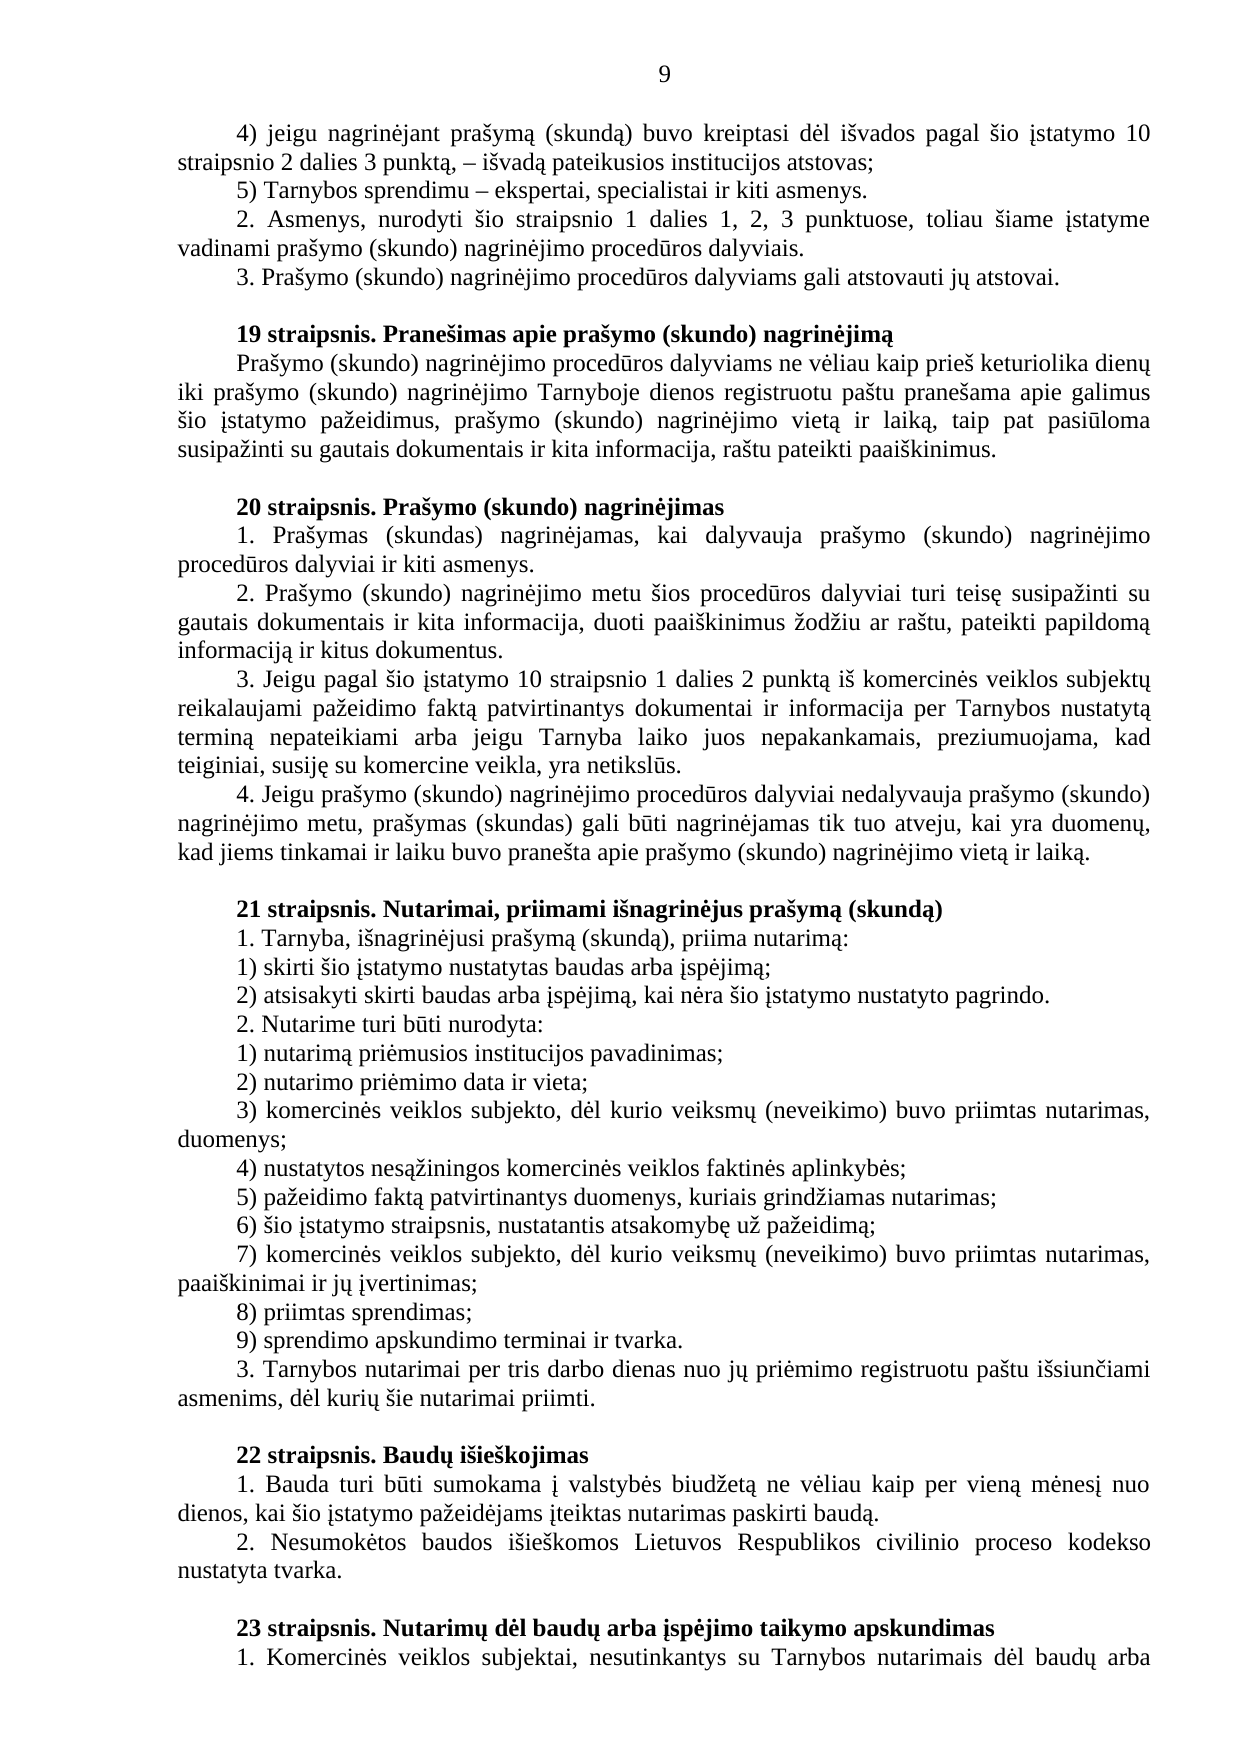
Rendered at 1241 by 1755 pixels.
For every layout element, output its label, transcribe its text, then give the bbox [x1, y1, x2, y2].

text 2) nutarimo priėmimo data ir vieta; [177, 1067, 1152, 1096]
text Prašymo (skundo) nagrinėjimo procedūros dalyviams ne vėliau kaip prieš keturiolika dienų iki prašymo (skundo) nagrinėjimo Tarnyboje dienos registruotu paštu pranešama apie galimus šio įstatymo pažeidimus, prašymo (skundo) nagrinėjimo vietą ir laiką, taip pat pasiūloma susipažinti su gautais dokumentais ir kita informacija, raštu pateikti paaiškinimus. [177, 348, 1152, 463]
text 1. Komercinės veiklos subjektai, nesutinkantys su Tarnybos nutarimais dėl baudų arba [177, 1642, 1152, 1671]
text 7) komercinės veiklos subjekto, dėl kurio veiksmų (neveikimo) buvo priimtas nutarimas, paaiškinimai ir jų įvertinimas; [177, 1239, 1152, 1297]
text 1) skirti šio įstatymo nustatytas baudas arba įspėjimą; [177, 952, 1152, 981]
text 9) sprendimo apskundimo terminai ir tvarka. [177, 1326, 1152, 1354]
text 21 straipsnis. Nutarimai, priimami išnagrinėjus prašymą (skundą) [177, 894, 1152, 923]
text 1. Prašymas (skundas) nagrinėjamas, kai dalyvauja prašymo (skundo) nagrinėjimo procedūros dalyviai ir kiti asmenys. [177, 521, 1152, 578]
text 6) šio įstatymo straipsnis, nustatantis atsakomybę už pažeidimą; [177, 1211, 1152, 1239]
text 2. Prašymo (skundo) nagrinėjimo metu šios procedūros dalyviai turi teisę susipažinti su gautais dokumentais ir kita informacija, duoti paaiškinimus žodžiu ar raštu, pateikti papildomą informaciją ir kitus dokumentus. [177, 578, 1152, 664]
text 2. Nutarime turi būti nurodyta: [177, 1009, 1152, 1038]
text 22 straipsnis. Baudų išieškojimas [177, 1441, 1152, 1469]
text 1) nutarimą priėmusios institucijos pavadinimas; [177, 1038, 1152, 1067]
text 19 straipsnis. Pranešimas apie prašymo (skundo) nagrinėjimą [177, 319, 1152, 348]
text 4) nustatytos nesąžiningos komercinės veiklos faktinės aplinkybės; [177, 1153, 1152, 1182]
text 1. Tarnyba, išnagrinėjusi prašymą (skundą), priima nutarimą: [177, 923, 1152, 952]
text 8) priimtas sprendimas; [177, 1297, 1152, 1326]
text 2. Nesumokėtos baudos išieškomos Lietuvos Respublikos civilinio proceso kodekso nustatyta tvarka. [177, 1527, 1152, 1584]
text 20 straipsnis. Prašymo (skundo) nagrinėjimas [177, 492, 1152, 521]
text 5) Tarnybos sprendimu – ekspertai, specialistai ir kiti asmenys. [177, 176, 1152, 204]
text 2) atsisakyti skirti baudas arba įspėjimą, kai nėra šio įstatymo nustatyto pagrindo. [177, 981, 1152, 1009]
text 3. Prašymo (skundo) nagrinėjimo procedūros dalyviams gali atstovauti jų atstovai. [177, 262, 1152, 291]
text 2. Asmenys, nurodyti šio straipsnio 1 dalies 1, 2, 3 punktuose, toliau šiame įstatyme vadinami prašymo (skundo) nagrinėjimo procedūros dalyviais. [177, 204, 1152, 262]
text 1. Bauda turi būti sumokama į valstybės biudžetą ne vėliau kaip per vieną mėnesį nuo dienos, kai šio įstatymo pažeidėjams įteiktas nutarimas paskirti baudą. [177, 1469, 1152, 1527]
text 4) jeigu nagrinėjant prašymą (skundą) buvo kreiptasi dėl išvados pagal šio įstatymo 10 straipsnio 2 dalies 3 punktą, – išvadą pateikusios institucijos atstovas; [177, 118, 1152, 176]
text 5) pažeidimo faktą patvirtinantys duomenys, kuriais grindžiamas nutarimas; [177, 1182, 1152, 1211]
text 3) komercinės veiklos subjekto, dėl kurio veiksmų (neveikimo) buvo priimtas nutarimas, duomenys; [177, 1096, 1152, 1153]
text 3. Jeigu pagal šio įstatymo 10 straipsnio 1 dalies 2 punktą iš komercinės veiklos subjektų reikalaujami pažeidimo faktą patvirtinantys dokumentai ir informacija per Tarnybos nustatytą terminą nepateikiami arba jeigu Tarnyba laiko juos nepakankamais, preziumuojama, kad teiginiai, susiję su komercine veikla, yra netikslūs. [177, 664, 1152, 779]
text 4. Jeigu prašymo (skundo) nagrinėjimo procedūros dalyviai nedalyvauja prašymo (skundo) nagrinėjimo metu, prašymas (skundas) gali būti nagrinėjamas tik tuo atveju, kai yra duomenų, kad jiems tinkamai ir laiku buvo pranešta apie prašymo (skundo) nagrinėjimo vietą ir laiką. [177, 779, 1152, 866]
text 3. Tarnybos nutarimai per tris darbo dienas nuo jų priėmimo registruotu paštu išsiunčiami asmenims, dėl kurių šie nutarimai priimti. [177, 1354, 1152, 1412]
text 23 straipsnis. Nutarimų dėl baudų arba įspėjimo taikymo apskundimas [177, 1613, 1152, 1642]
